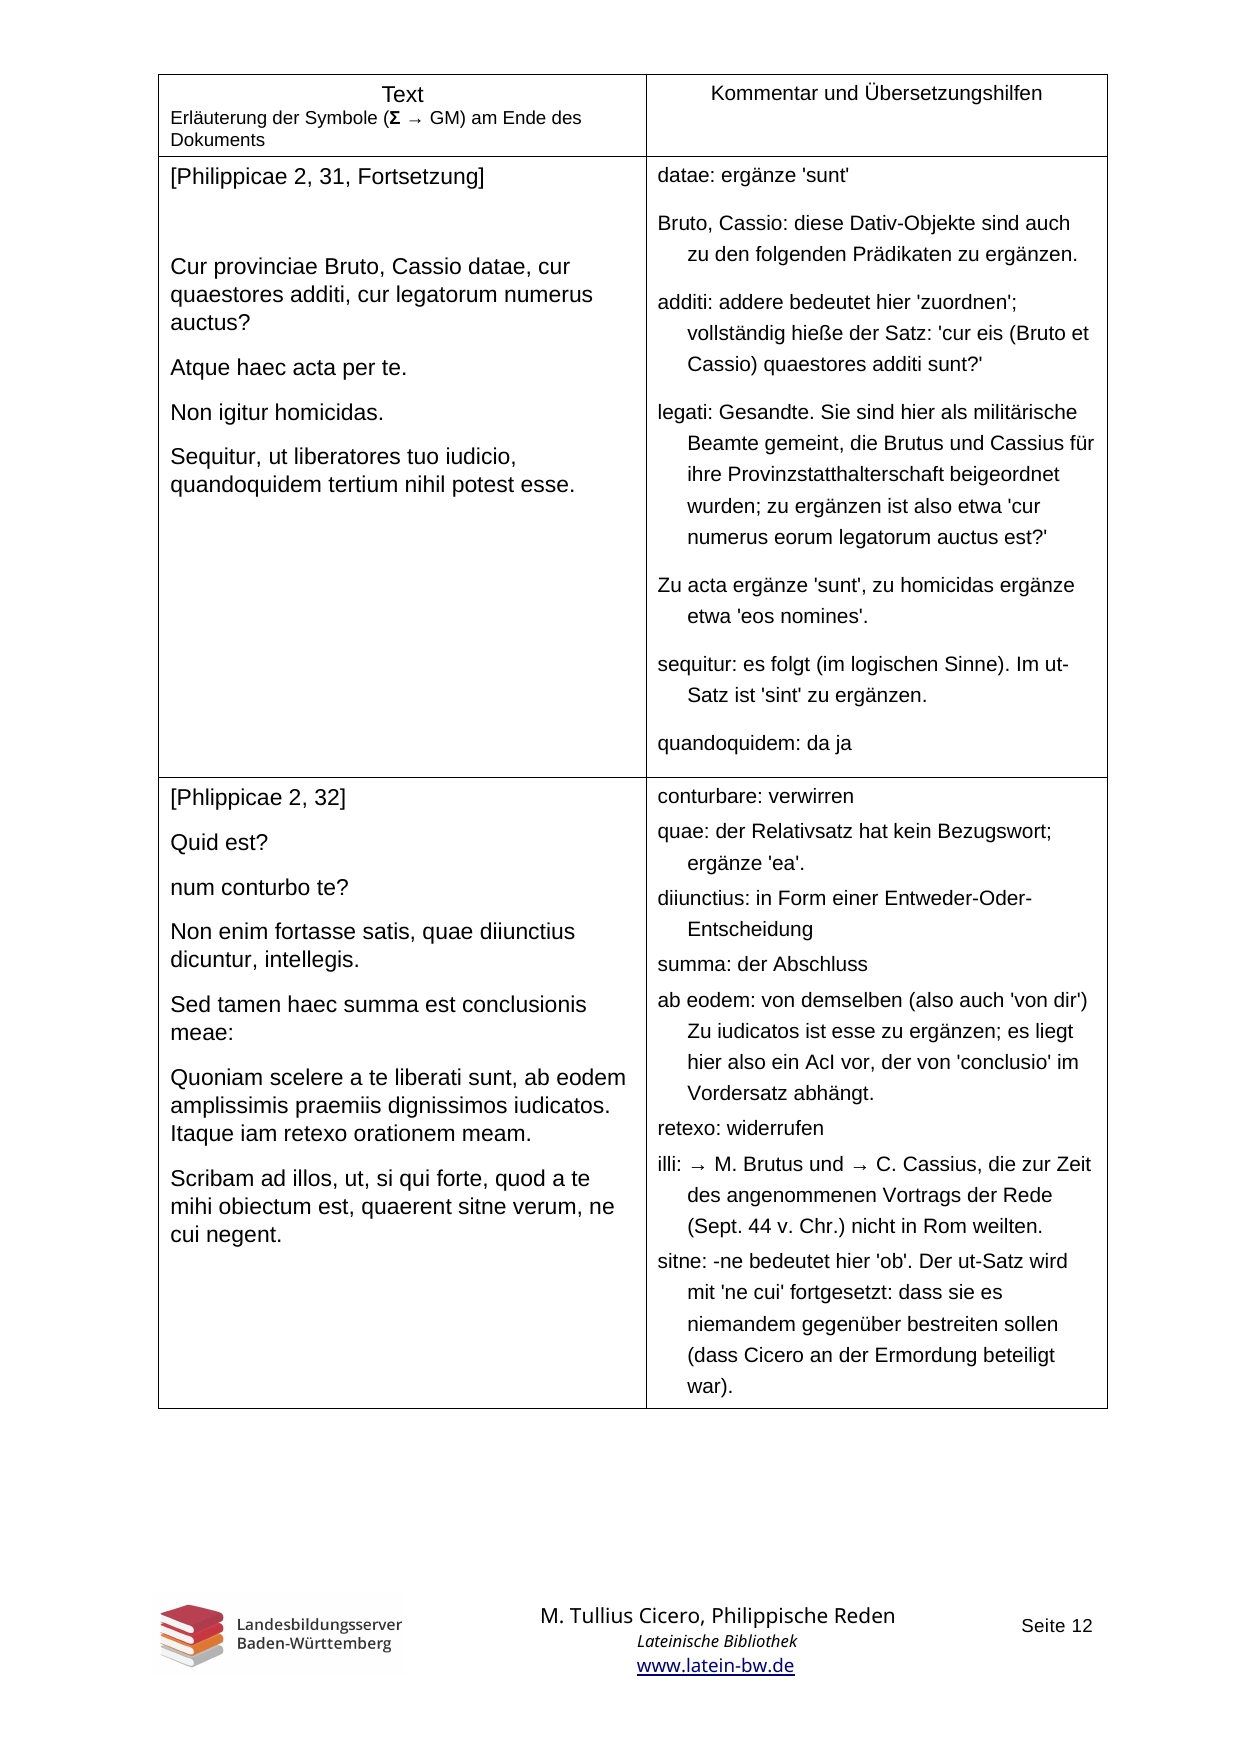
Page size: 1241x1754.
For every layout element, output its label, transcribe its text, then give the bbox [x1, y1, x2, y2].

picture [150, 1593, 406, 1675]
table_cell [Phlippicae 2, 32] Quid est? num conturbo te? Non enim fortasse satis, quae diiunctius dicuntur, intellegis. Sed tamen haec summa est conclusionis meae: Quoniam scelere a te liberati sunt, ab eodem amplissimis praemiis dignissimos iudicatos. Itaque iam retexo orationem meam. Scribam ad illos, ut, si qui forte, quod a te mihi obiectum est, quaerent sitne verum, ne cui negent. [159, 778, 646, 1408]
table_header Kommentar und Übersetzungshilfen [647, 75, 1107, 156]
table_cell conturbare: verwirren quae: der Relativsatz hat kein Bezugswort; ergänze 'ea'. diiunctius: in Form einer Entweder-Oder-Entscheidung summa: der Abschluss ab eodem: von demselben (also auch 'von dir') Zu iudicatos ist esse zu ergänzen; es liegt hier also ein AcI vor, der von 'conclusio' im Vordersatz abhängt. retexo: widerrufen illi: → M. Brutus und → C. Cassius, die zur Zeit des angenommenen Vortrags der Rede (Sept. 44 v. Chr.) nicht in Rom weilten. sitne: -ne bedeutet hier 'ob'. Der ut-Satz wird mit 'ne cui' fortgesetzt: dass sie es niemandem gegenüber bestreiten sollen (dass Cicero an der Ermordung beteiligt war). [647, 778, 1107, 1408]
table_header Text Erläuterung der Symbole (Ʃ → GM) am Ende des Dokuments [159, 75, 646, 156]
table_cell [Philippicae 2, 31, Fortsetzung] Cur provinciae Bruto, Cassio datae, cur quaestores additi, cur legatorum numerus auctus? Atque haec acta per te. Non igitur homicidas. Sequitur, ut liberatores tuo iudicio, quandoquidem tertium nihil potest esse. [159, 157, 646, 777]
table_cell datae: ergänze 'sunt' Bruto, Cassio: diese Dativ-Objekte sind auch zu den folgenden Prädikaten zu ergänzen. additi: addere bedeutet hier 'zuordnen'; vollständig hieße der Satz: 'cur eis (Bruto et Cassio) quaestores additi sunt?' legati: Gesandte. Sie sind hier als militärische Beamte gemeint, die Brutus und Cassius für ihre Provinzstatthalterschaft beigeordnet wurden; zu ergänzen ist also etwa 'cur numerus eorum legatorum auctus est?' Zu acta ergänze 'sunt', zu homicidas ergänze etwa 'eos nomines'. sequitur: es folgt (im logischen Sinne). Im ut-Satz ist 'sint' zu ergänzen. quandoquidem: da ja [647, 157, 1107, 777]
